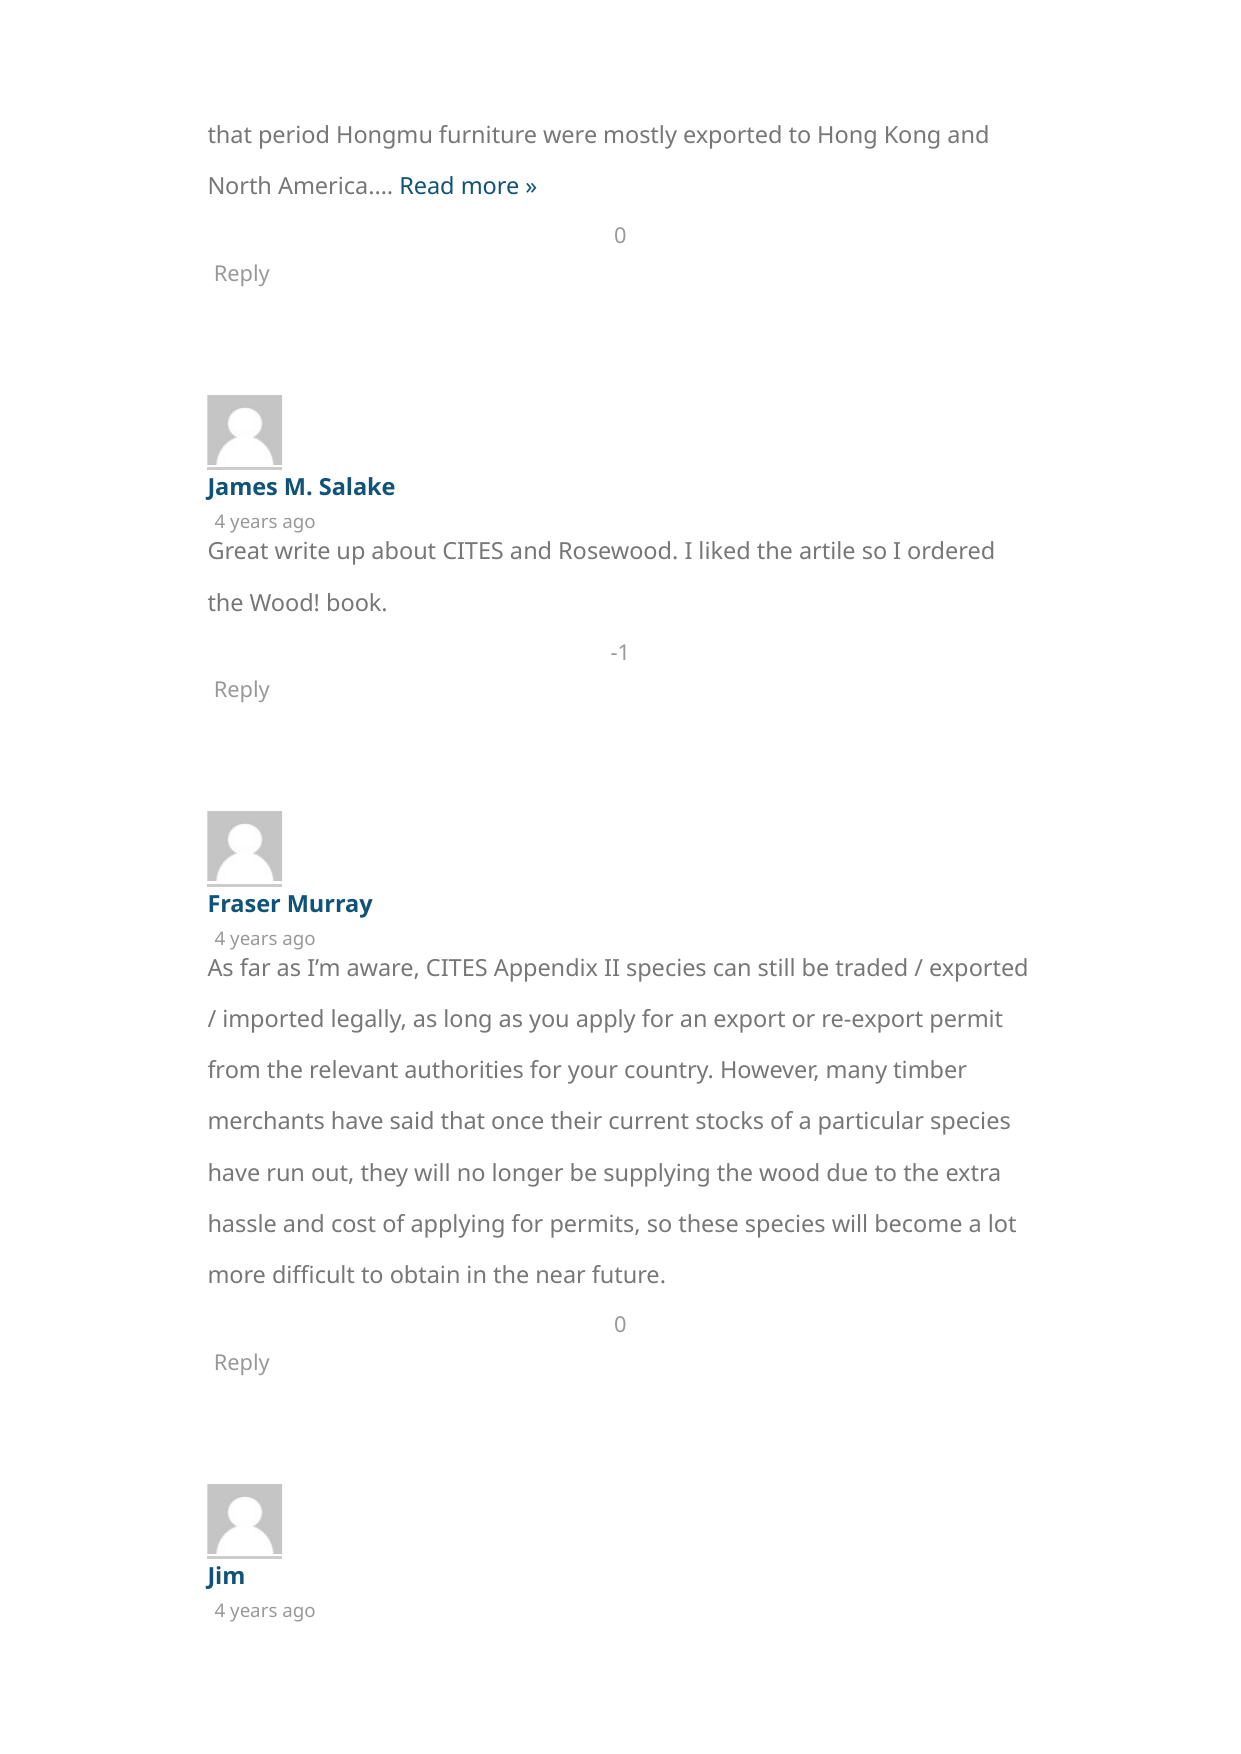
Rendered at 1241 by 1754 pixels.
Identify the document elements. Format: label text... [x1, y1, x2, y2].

picture [207, 395, 283, 465]
text Reply [207, 1343, 1033, 1376]
text James M. Salake [207, 470, 1025, 502]
text Reply [207, 254, 1033, 287]
picture [207, 1484, 283, 1554]
text 4 years ago [207, 919, 1027, 951]
text Reply [207, 671, 1033, 704]
text 0 [207, 220, 1033, 250]
text -1 [207, 637, 1033, 667]
text Jim [207, 1559, 1025, 1591]
text Fraser Murray [207, 887, 1025, 919]
text 4 years ago [207, 1591, 1027, 1623]
text 0 [207, 1309, 1033, 1339]
text 4 years ago [207, 502, 1027, 535]
text As far as I’m aware, CITES Appendix II species can still be traded / exported / imported legally, as long as you apply for an export or re-export permit from the relevant authorities for your country. However, many timber merchants have said that once their current stocks of a particular species have run out, they will no longer be supplying the wood due to the extra hassle and cost of applying for permits, so these species will become a lot more difficult to obtain in the near future. [207, 951, 1033, 1290]
picture [207, 811, 283, 881]
text Great write up about CITES and Rosewood. I liked the artile so I ordered the Wood! book. [207, 535, 1033, 618]
text that period Hongmu furniture were mostly exported to Hong Kong and North America.… Read more » [207, 118, 1033, 201]
